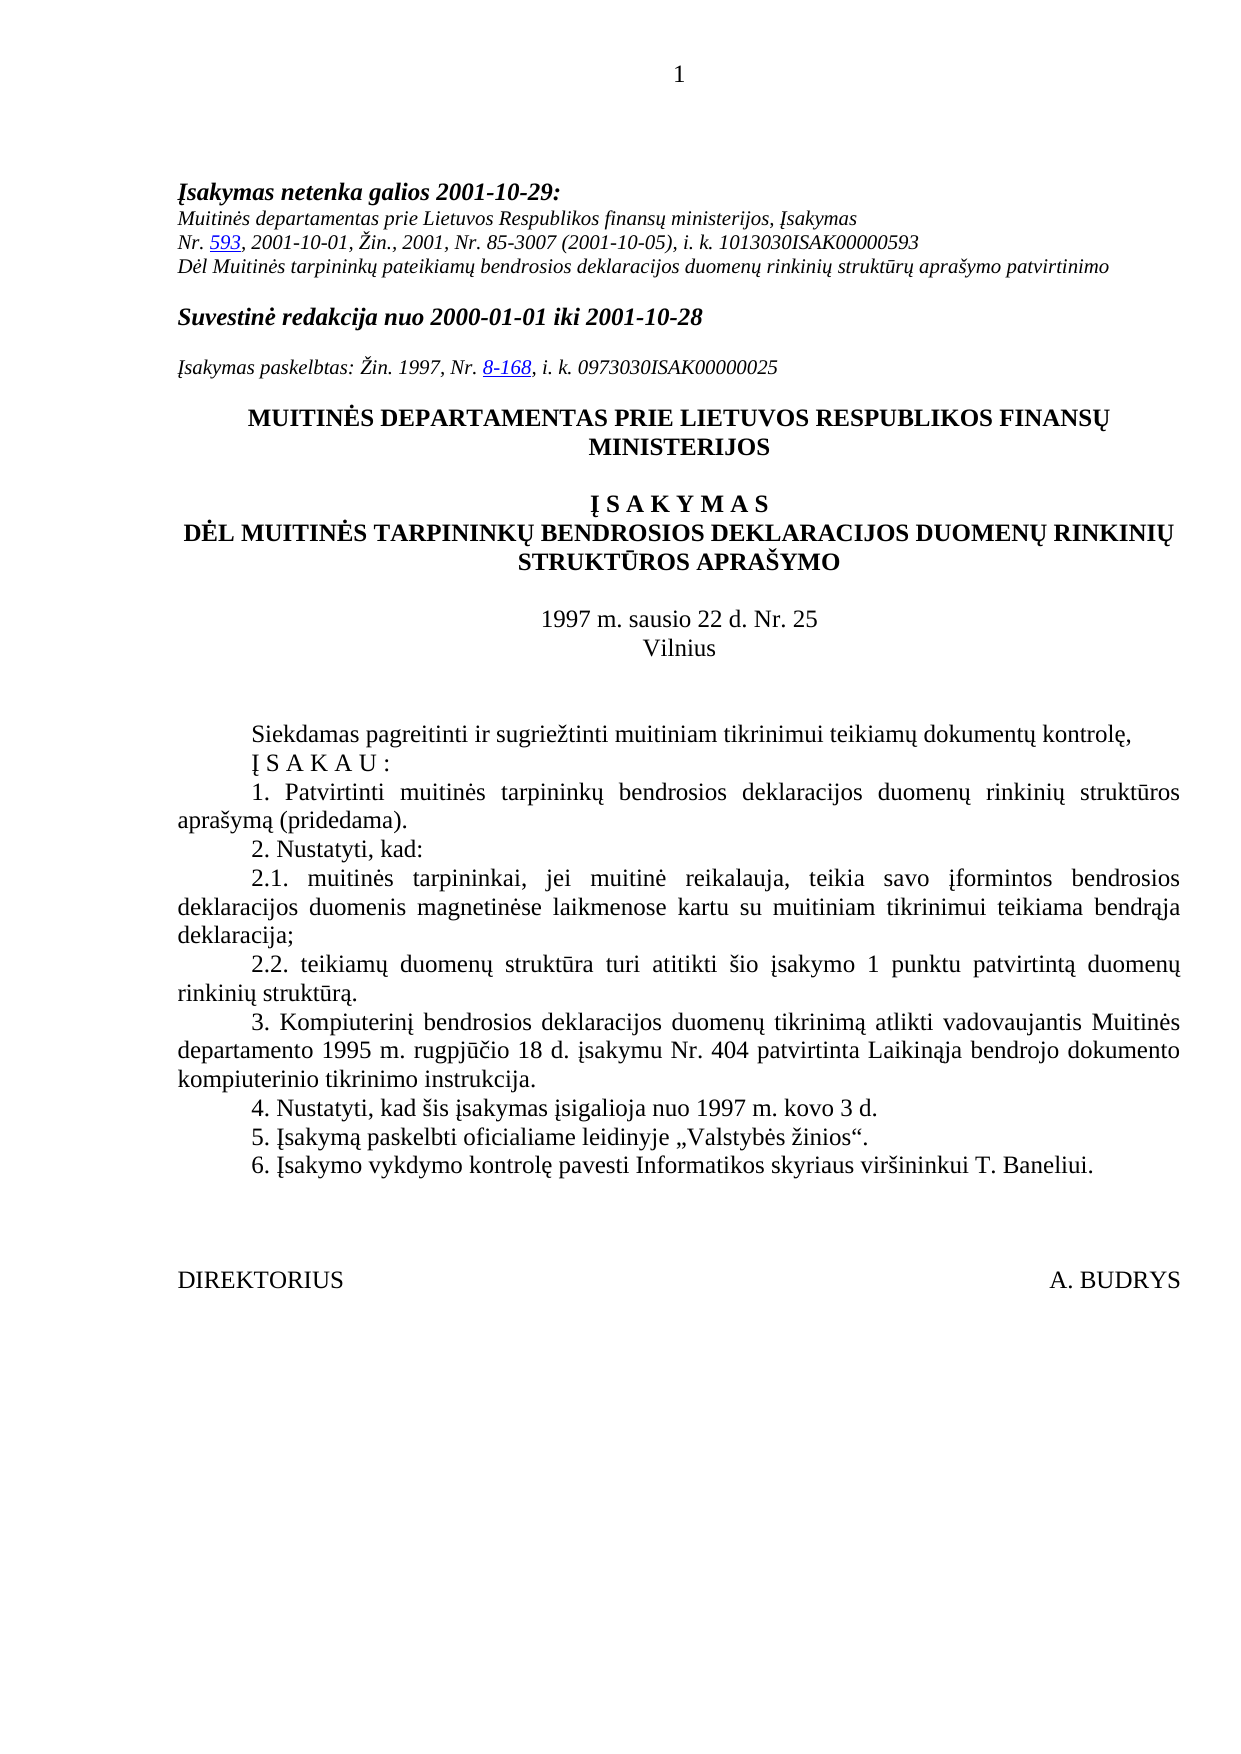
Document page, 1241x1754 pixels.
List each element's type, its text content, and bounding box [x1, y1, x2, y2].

text DĖL MUITINĖS TARPININKŲ BENDROSIOS DEKLARACIJOS DUOMENŲ RINKINIŲ STRUKTŪROS APRAŠYMO [177, 518, 1181, 576]
text Į S A K Y M A S [177, 489, 1181, 518]
text 6. Įsakymo vykdymo kontrolę pavesti Informatikos skyriaus viršininkui T. Baneliui. [177, 1151, 1181, 1179]
text 1997 m. sausio 22 d. Nr. 25 [177, 604, 1181, 633]
text 2.2. teikiamų duomenų struktūra turi atitikti šio įsakymo 1 punktu patvirtintą duomenų rinkinių struktūrą. [177, 949, 1181, 1007]
text 3. Kompiuterinį bendrosios deklaracijos duomenų tikrinimą atlikti vadovaujantis Muitinės departamento 1995 m. rugpjūčio 18 d. įsakymu Nr. 404 patvirtinta Laikinąja bendrojo dokumento kompiuterinio tikrinimo instrukcija. [177, 1007, 1181, 1093]
text Įsakymas paskelbtas: Žin. 1997, Nr. 8-168, i. k. 0973030ISAK00000025 [177, 355, 1181, 379]
text 5. Įsakymą paskelbti oficialiame leidinyje „Valstybės žinios“. [177, 1122, 1181, 1151]
text DIREKTORIUS A. BUDRYS [177, 1266, 1181, 1294]
text Suvestinė redakcija nuo 2000-01-01 iki 2001-10-28 [177, 302, 1181, 331]
text Įsakymas netenka galios 2001-10-29: [177, 177, 1181, 206]
text MUITINĖS DEPARTAMENTAS PRIE LIETUVOS RESPUBLIKOS FINANSŲ MINISTERIJOS [177, 403, 1181, 461]
text Siekdamas pagreitinti ir sugriežtinti muitiniam tikrinimui teikiamų dokumentų kontrolę, [177, 719, 1181, 748]
text Vilnius [177, 633, 1181, 662]
text ĮSAKAU: [177, 748, 1181, 777]
text Nr. 593, 2001-10-01, Žin., 2001, Nr. 85-3007 (2001-10-05), i. k. 1013030ISAK00000593 [177, 230, 1181, 254]
text Dėl Muitinės tarpininkų pateikiamų bendrosios deklaracijos duomenų rinkinių struktūrų aprašymo patvirtinimo [177, 254, 1181, 278]
text 2. Nustatyti, kad: [177, 834, 1181, 863]
text Muitinės departamentas prie Lietuvos Respublikos finansų ministerijos, Įsakymas [177, 206, 1181, 230]
text 2.1. muitinės tarpininkai, jei muitinė reikalauja, teikia savo įformintos bendrosios deklaracijos duomenis magnetinėse laikmenose kartu su muitiniam tikrinimui teikiama bendrąja deklaracija; [177, 863, 1181, 949]
text 4. Nustatyti, kad šis įsakymas įsigalioja nuo 1997 m. kovo 3 d. [177, 1093, 1181, 1122]
text 1. Patvirtinti muitinės tarpininkų bendrosios deklaracijos duomenų rinkinių struktūros aprašymą (pridedama). [177, 777, 1181, 834]
